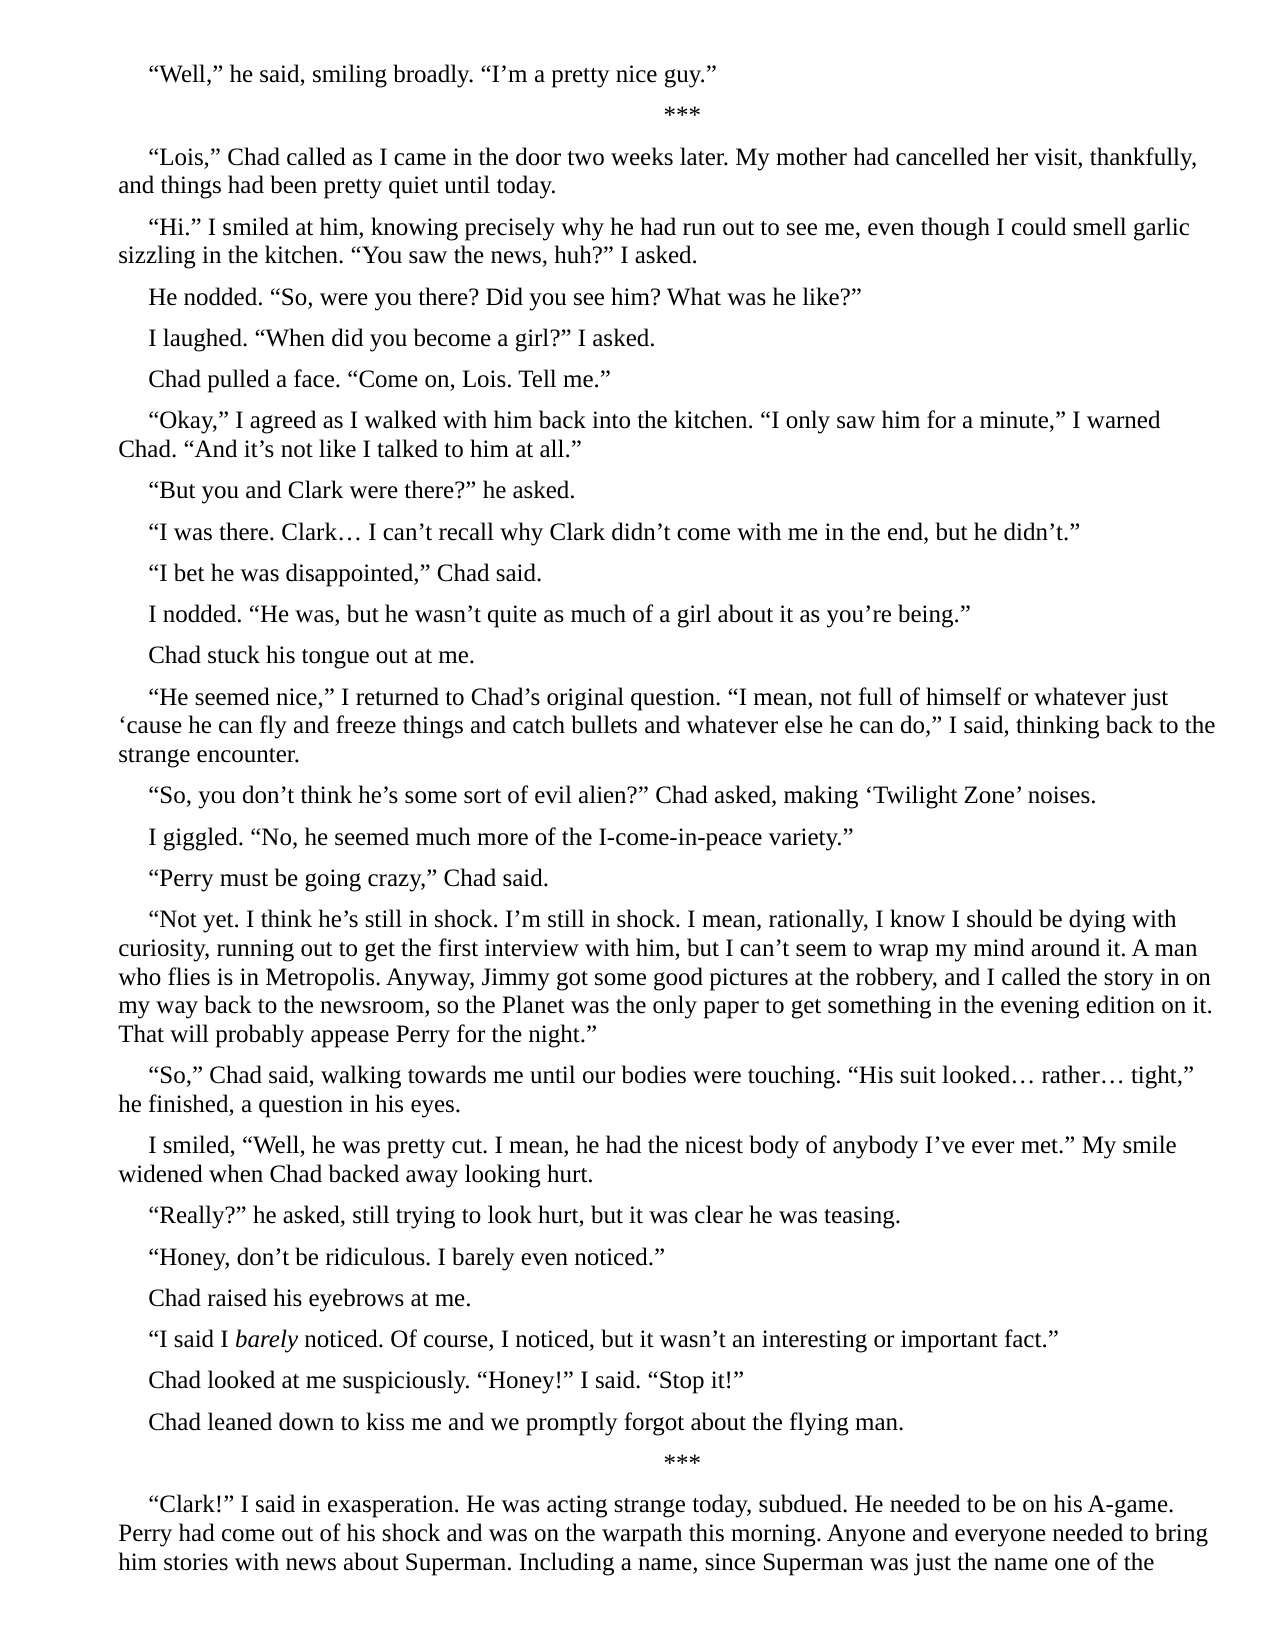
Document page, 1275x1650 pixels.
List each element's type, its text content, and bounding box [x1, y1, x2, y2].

text “I said I barely noticed. Of course, I noticed, but it wasn’t an interesting or important fact.” [118, 1324, 1216, 1353]
text “So,” Chad said, walking towards me until our bodies were touching. “His suit looked… rather… tight,” he finished, a question in his eyes. [118, 1060, 1216, 1118]
text “Really?” he asked, still trying to look hurt, but it was clear he was teasing. [118, 1200, 1216, 1229]
text I smiled, “Well, he was pretty cut. I mean, he had the nicest body of anybody I’ve ever met.” My smile widened when Chad backed away looking hurt. [118, 1130, 1216, 1188]
text “Hi.” I smiled at him, knowing precisely why he had run out to see me, even though I could smell garlic sizzling in the kitchen. “You saw the news, huh?” I asked. [118, 212, 1216, 269]
text *** [118, 100, 1216, 129]
text I giggled. “No, he seemed much more of the I-come-in-peace variety.” [118, 822, 1216, 850]
text “He seemed nice,” I returned to Chad’s original question. “I mean, not full of himself or whatever just ‘cause he can fly and freeze things and catch bullets and whatever else he can do,” I said, thinking back to the strange encounter. [118, 682, 1216, 768]
text “But you and Clark were there?” he asked. [118, 475, 1216, 504]
text “Okay,” I agreed as I walked with him back into the kitchen. “I only saw him for a minute,” I warned Chad. “And it’s not like I talked to him at all.” [118, 405, 1216, 463]
text “Perry must be going crazy,” Chad said. [118, 863, 1216, 892]
text “Clark!” I said in exasperation. He was acting strange today, subdued. He needed to be on his A-game. Perry had come out of his shock and was on the warpath this morning. Anyone and everyone needed to bring him stories with news about Superman. Including a name, since Superman was just the name one of the [118, 1489, 1216, 1575]
text “Lois,” Chad called as I came in the door two weeks later. My mother had cancelled her visit, thankfully, and things had been pretty quiet until today. [118, 142, 1216, 199]
text “So, you don’t think he’s some sort of evil alien?” Chad asked, making ‘Twilight Zone’ noises. [118, 780, 1216, 809]
text “Not yet. I think he’s still in shock. I’m still in shock. I mean, rationally, I know I should be dying with curiosity, running out to get the first interview with him, but I can’t seem to wrap my mind around it. A man who flies is in Metropolis. Anyway, Jimmy got some good pictures at the robbery, and I called the story in on my way back to the newsroom, so the Planet was the only paper to get something in the evening edition on it. That will probably appease Perry for the night.” [118, 904, 1216, 1048]
text I laughed. “When did you become a girl?” I asked. [118, 323, 1216, 352]
text *** [118, 1448, 1216, 1477]
text “I was there. Clark… I can’t recall why Clark didn’t come with me in the end, but he didn’t.” [118, 517, 1216, 545]
text I nodded. “He was, but he wasn’t quite as much of a girl about it as you’re being.” [118, 599, 1216, 628]
text “Well,” he said, smiling broadly. “I’m a pretty nice guy.” [118, 59, 1216, 88]
text Chad raised his eyebrows at me. [118, 1283, 1216, 1312]
text Chad leaned down to kiss me and we promptly forgot about the flying man. [118, 1407, 1216, 1435]
text Chad stuck his tongue out at me. [118, 640, 1216, 669]
text He nodded. “So, were you there? Did you see him? What was he like?” [118, 282, 1216, 310]
text Chad looked at me suspiciously. “Honey!” I said. “Stop it!” [118, 1365, 1216, 1394]
text “I bet he was disappointed,” Chad said. [118, 558, 1216, 587]
text “Honey, don’t be ridiculous. I barely even noticed.” [118, 1242, 1216, 1270]
text Chad pulled a face. “Come on, Lois. Tell me.” [118, 364, 1216, 393]
